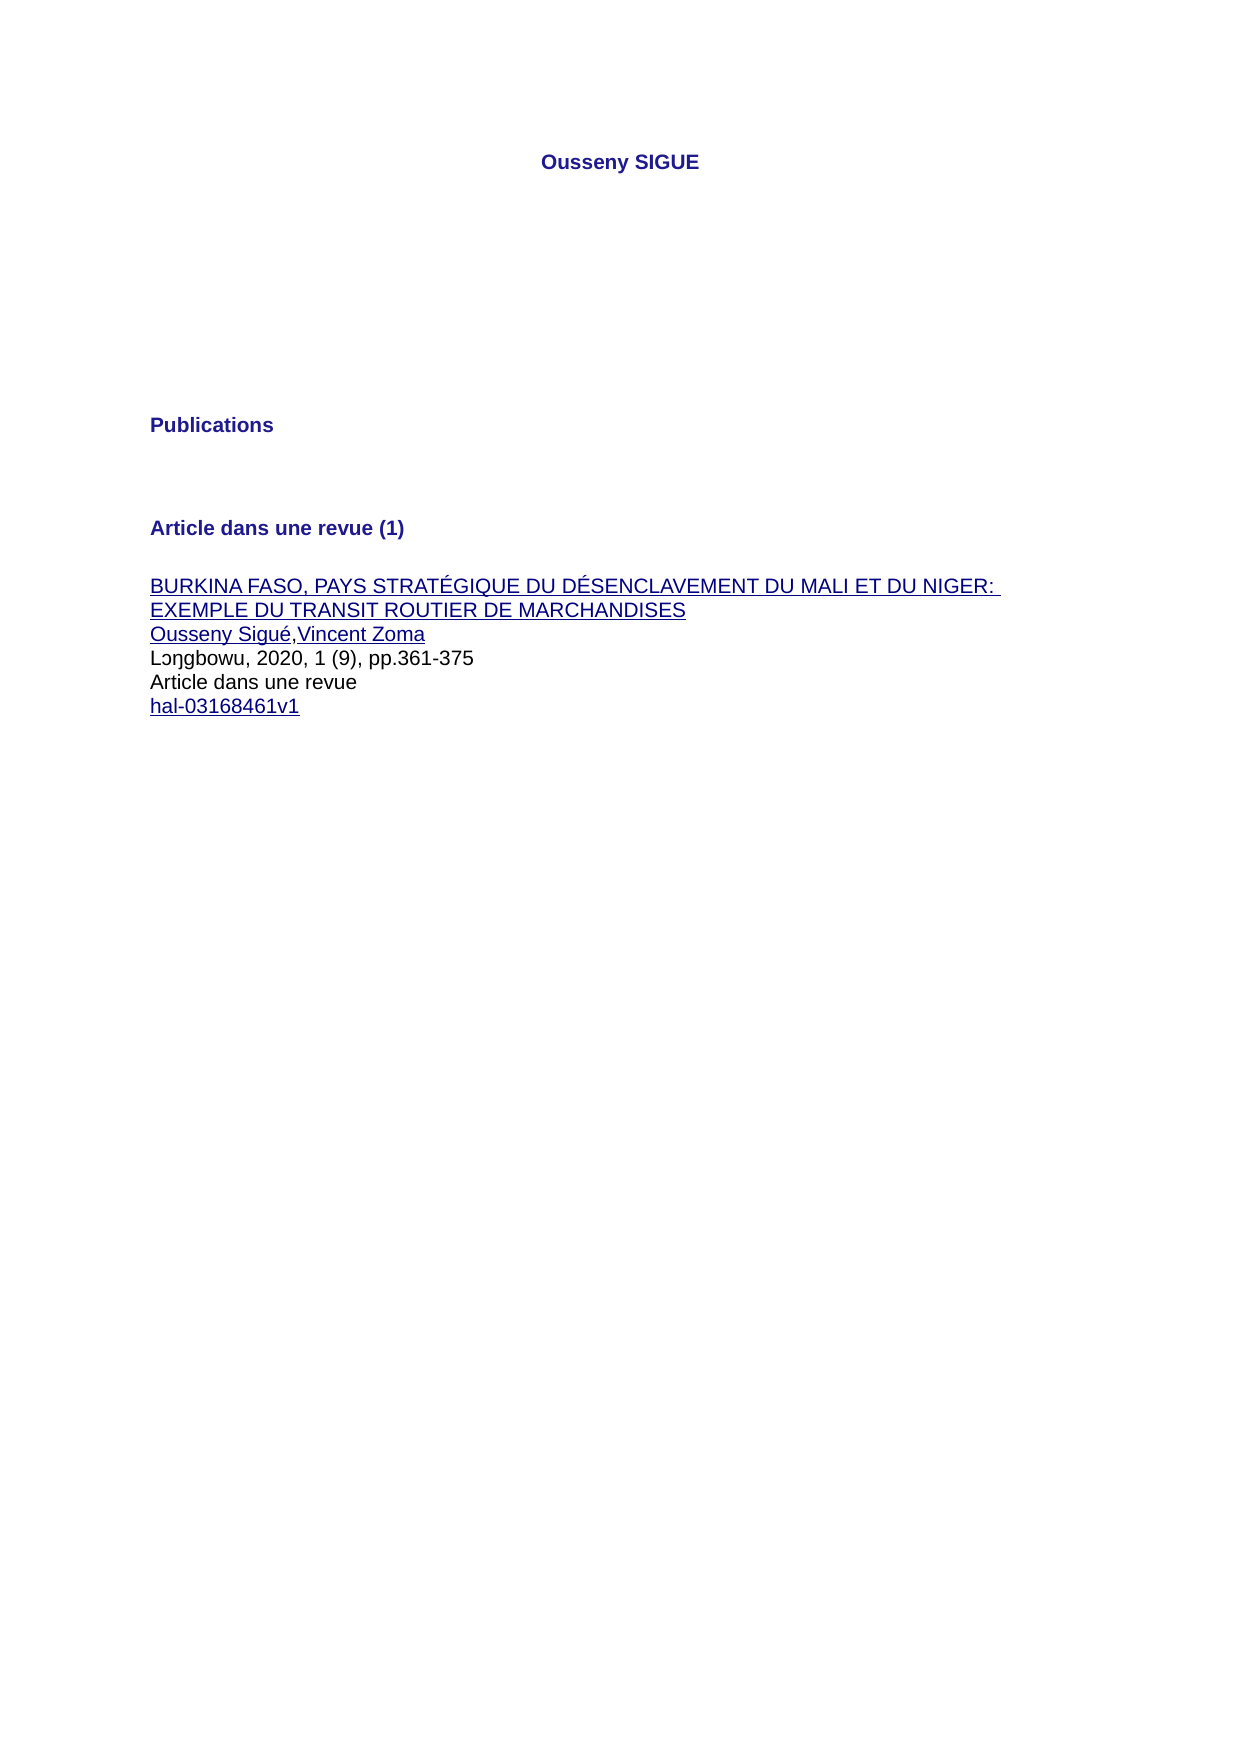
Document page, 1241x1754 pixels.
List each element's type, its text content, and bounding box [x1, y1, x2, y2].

subtitle Article dans une revue (1) [150, 516, 1090, 539]
subtitle Publications [150, 412, 1090, 436]
table_header BURKINA FASO, PAYS STRATÉGIQUE DU DÉSENCLAVEMENT DU MALI ET DU NIGER: EXEMPLE DU TRANSIT ROUTIER DE MARCHANDISES Ousseny Sigué,Vincent Zoma Lɔŋgbowu, 2020, 1 (9), pp.361-375 Article dans une revue hal-03168461v1 [150, 574, 1090, 718]
subtitle Ousseny SIGUE [150, 150, 1090, 174]
